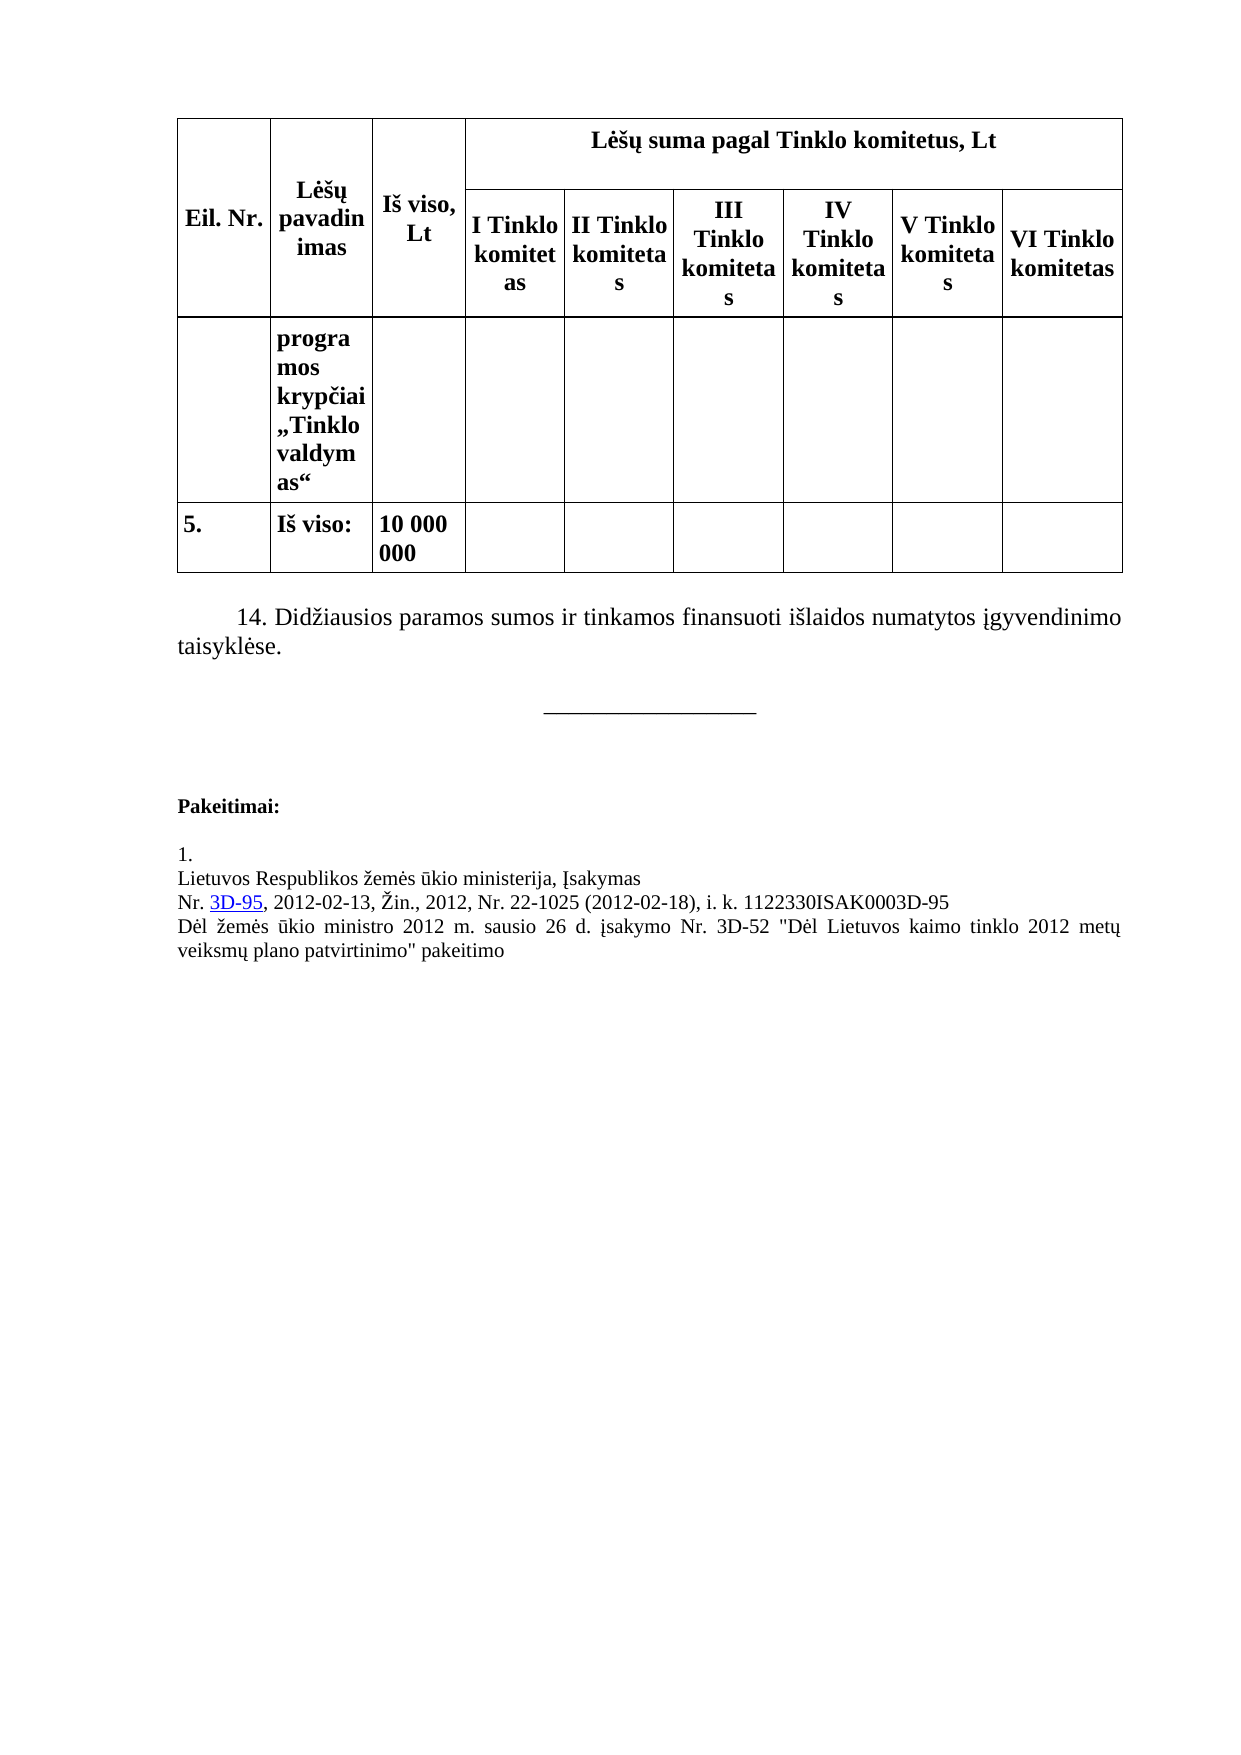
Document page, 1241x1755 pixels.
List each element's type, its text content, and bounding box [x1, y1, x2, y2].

table_cell [784, 503, 892, 572]
table_cell [565, 318, 673, 502]
table_cell II Tinklo komitetas [565, 190, 673, 316]
table_cell IV Tinklo komitetas [784, 190, 892, 316]
table_cell [784, 318, 892, 502]
table_cell [893, 503, 1002, 572]
table_cell [466, 503, 564, 572]
table_cell [466, 318, 564, 502]
table_cell [674, 318, 783, 502]
text Pakeitimai: [177, 794, 1122, 818]
table_cell V Tinklo komitetas [893, 190, 1002, 316]
table_cell 5. [178, 503, 270, 572]
table_cell [373, 318, 465, 502]
text 14. Didžiausios paramos sumos ir tinkamos finansuoti išlaidos numatytos įgyvendinimo taisyklėse. [177, 602, 1122, 659]
table_cell 10 000 000 [373, 503, 465, 572]
table_header Eil. Nr. [178, 119, 270, 316]
table_cell I Tinklo komitetas [466, 190, 564, 316]
table_cell [893, 318, 1002, 502]
table_cell [674, 503, 783, 572]
table_cell Iš viso: [271, 503, 372, 572]
table_cell VI Tinklo komitetas [1003, 190, 1122, 316]
table_header Lėšų suma pagal Tinklo komitetus, Lt [466, 119, 1122, 188]
table_cell [1003, 503, 1122, 572]
text Nr. 3D-95, 2012-02-13, Žin., 2012, Nr. 22-1025 (2012-02-18), i. k. 1122330ISAK0003D-95 [177, 890, 1122, 914]
table_cell [565, 503, 673, 572]
table_cell [178, 318, 270, 502]
table_cell [1003, 318, 1122, 502]
text Lietuvos Respublikos žemės ūkio ministerija, Įsakymas [177, 866, 1122, 890]
table_header Lėšų pavadinimas [271, 119, 372, 316]
text Dėl žemės ūkio ministro 2012 m. sausio 26 d. įsakymo Nr. 3D-52 "Dėl Lietuvos kaimo tinklo 2012 metų veiksmų plano patvirtinimo" pakeitimo [177, 914, 1122, 962]
table_cell III Tinklo komitetas [674, 190, 783, 316]
table_header Iš viso, Lt [373, 119, 465, 316]
table_cell programos krypčiai „Tinklo valdymas“ [271, 318, 372, 502]
text 1. [177, 842, 1122, 866]
text _________________ [177, 688, 1122, 717]
